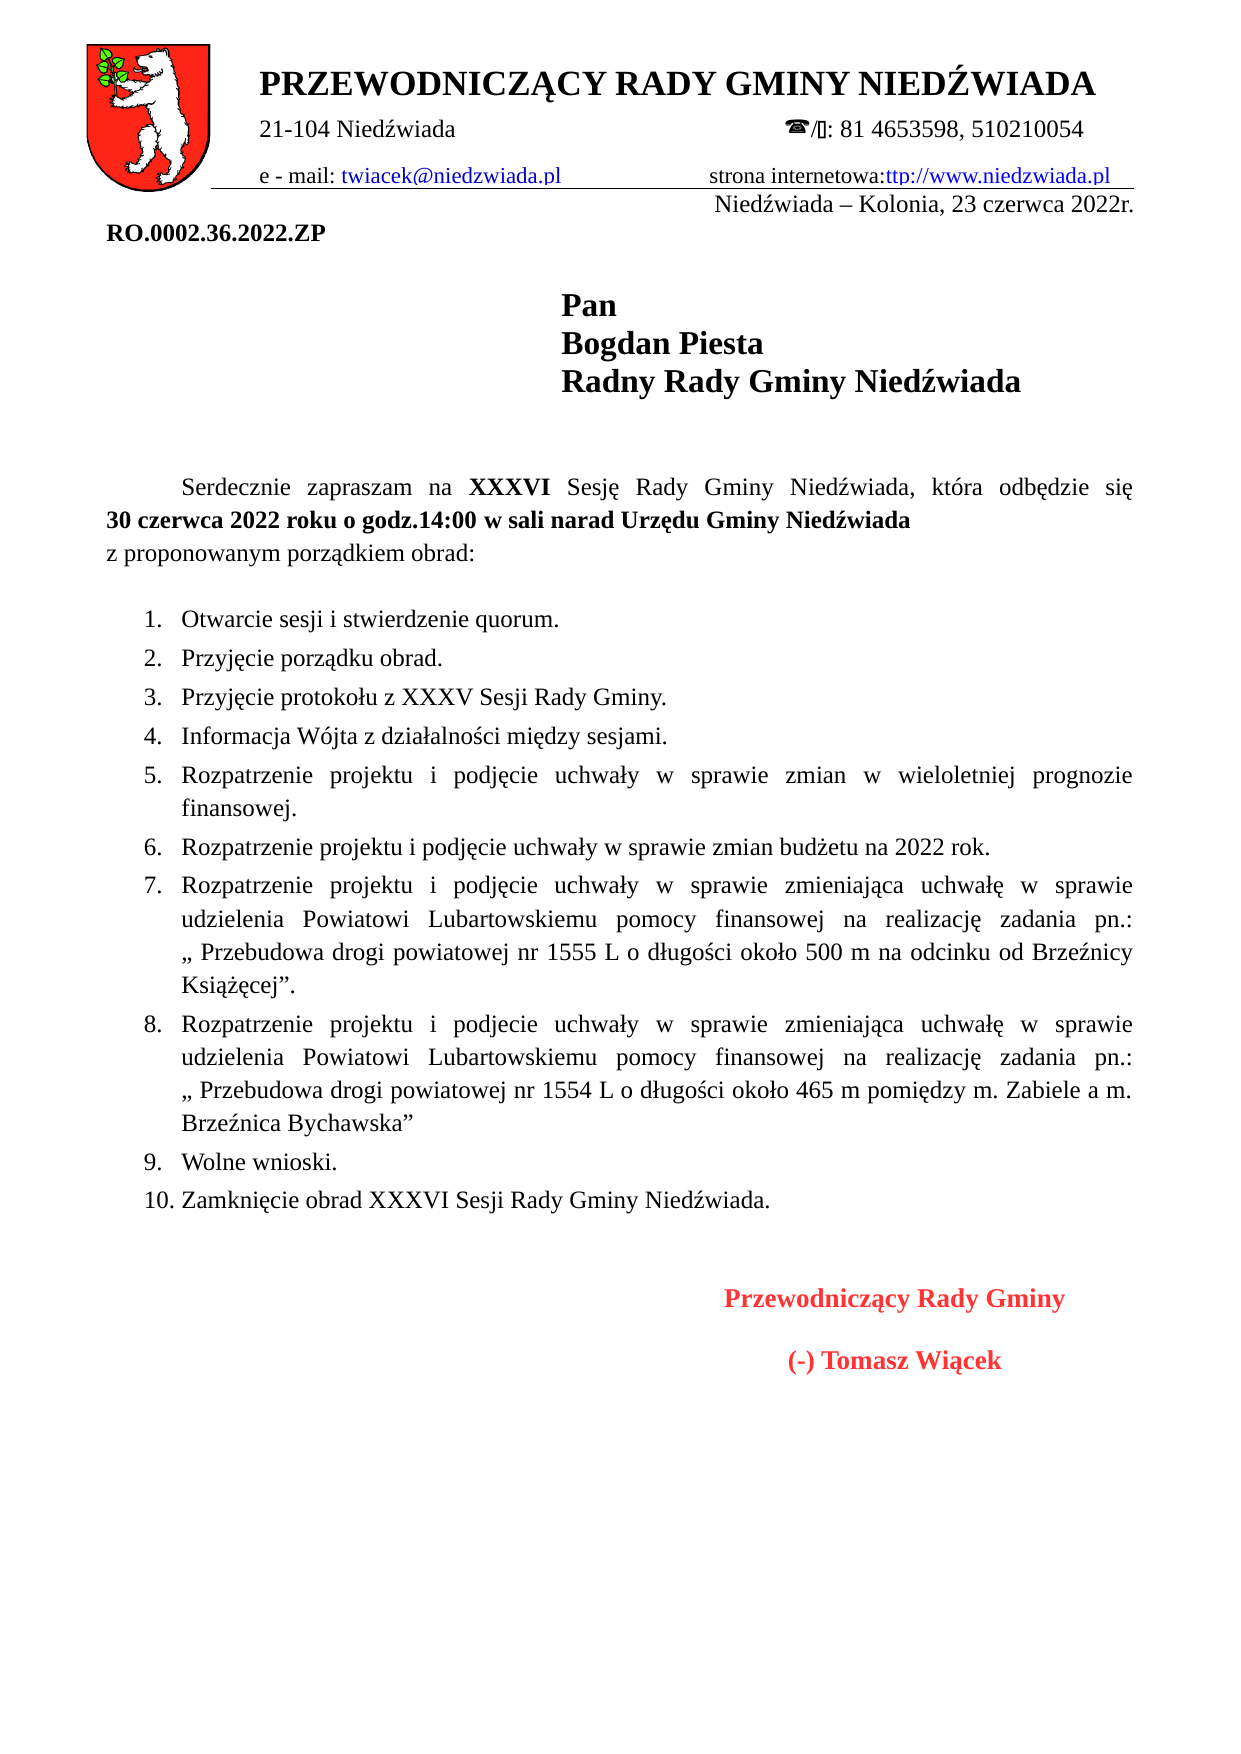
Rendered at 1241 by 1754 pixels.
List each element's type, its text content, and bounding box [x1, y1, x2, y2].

text RO.0002.36.2022.ZP [106, 218, 1134, 247]
text (-) Tomasz Wiącek [655, 1344, 1134, 1376]
list Rozpatrzenie projektu i podjęcie uchwały w sprawie zmieniająca uchwałę w sprawie udzielenia Powiatowi Lubartowskiemu pomocy finansowej na realizację zadania pn.: „ Przebudowa drogi powiatowej nr 1555 L o długości około 500 m na odcinku od Brzeźnicy Książęcej”. [144, 871, 1134, 998]
list Rozpatrzenie projektu i podjecie uchwały w sprawie zmieniająca uchwałę w sprawie udzielenia Powiatowi Lubartowskiemu pomocy finansowej na realizację zadania pn.: „ Przebudowa drogi powiatowej nr 1554 L o długości około 465 m pomiędzy m. Zabiele a m. Brzeźnica Bychawska” [144, 1009, 1134, 1136]
text Bogdan Piesta [561, 323, 1134, 362]
text z proponowanym porządkiem obrad: [106, 538, 1134, 567]
list Otwarcie sesji i stwierdzenie quorum. [144, 604, 1134, 633]
list Wolne wnioski. [144, 1147, 1134, 1175]
text Pan [561, 285, 1134, 323]
list Rozpatrzenie projektu i podjęcie uchwały w sprawie zmian w wieloletniej prognozie finansowej. [144, 760, 1134, 821]
text Niedźwiada – Kolonia, 23 czerwca 2022r. [106, 189, 1134, 218]
list Przyjęcie protokołu z XXXV Sesji Rady Gminy. [144, 682, 1134, 711]
list Przyjęcie porządku obrad. [144, 643, 1134, 672]
text Radny Rady Gminy Niedźwiada [561, 362, 1134, 400]
list Rozpatrzenie projektu i podjęcie uchwały w sprawie zmian budżetu na 2022 rok. [144, 832, 1134, 860]
list Zamknięcie obrad XXXVI Sesji Rady Gminy Niedźwiada. [144, 1186, 1134, 1214]
text Serdecznie zapraszam na XXXVI Sesję Rady Gminy Niedźwiada, która odbędzie się 30 czerwca 2022 roku o godz.14:00 w sali narad Urzędu Gminy Niedźwiada [106, 472, 1134, 533]
list Informacja Wójta z działalności między sesjami. [144, 721, 1134, 749]
list Przewodniczący Rady Gminy [655, 1282, 1134, 1313]
